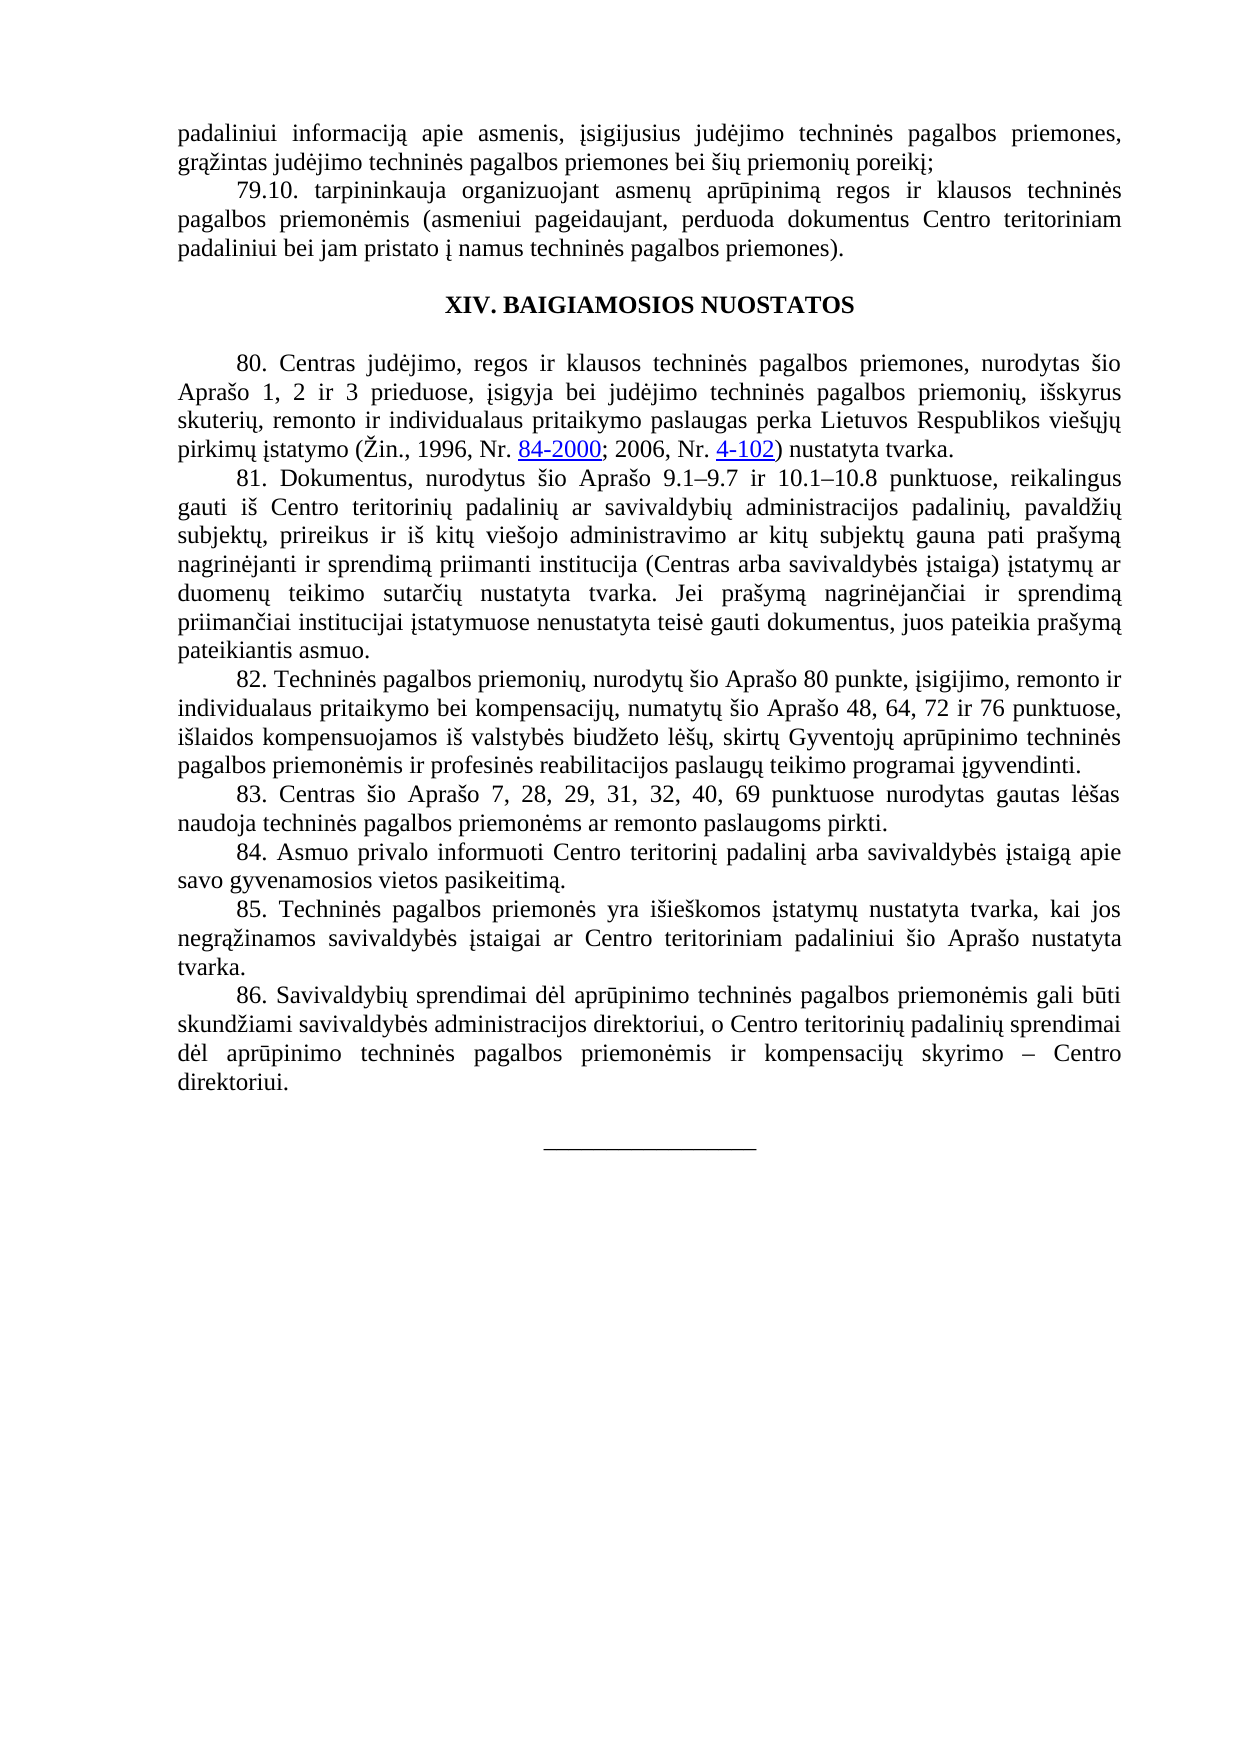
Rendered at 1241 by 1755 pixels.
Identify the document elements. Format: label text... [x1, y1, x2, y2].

text padaliniui informaciją apie asmenis, įsigijusius judėjimo techninės pagalbos priemones, grąžintas judėjimo techninės pagalbos priemones bei šių priemonių poreikį; [177, 118, 1122, 176]
text 81. Dokumentus, nurodytus šio Aprašo 9.1–9.7 ir 10.1–10.8 punktuose, reikalingus gauti iš Centro teritorinių padalinių ar savivaldybių administracijos padalinių, pavaldžių subjektų, prireikus ir iš kitų viešojo administravimo ar kitų subjektų gauna pati prašymą nagrinėjanti ir sprendimą priimanti institucija (Centras arba savivaldybės įstaiga) įstatymų ar duomenų teikimo sutarčių nustatyta tvarka. Jei prašymą nagrinėjančiai ir sprendimą priimančiai institucijai įstatymuose nenustatyta teisė gauti dokumentus, juos pateikia prašymą pateikiantis asmuo. [177, 463, 1122, 664]
text 85. Techninės pagalbos priemonės yra išieškomos įstatymų nustatyta tvarka, kai jos negrąžinamos savivaldybės įstaigai ar Centro teritoriniam padaliniui šio Aprašo nustatyta tvarka. [177, 894, 1122, 981]
text 82. Techninės pagalbos priemonių, nurodytų šio Aprašo 80 punkte, įsigijimo, remonto ir individualaus pritaikymo bei kompensacijų, numatytų šio Aprašo 48, 64, 72 ir 76 punktuose, išlaidos kompensuojamos iš valstybės biudžeto lėšų, skirtų Gyventojų aprūpinimo techninės pagalbos priemonėmis ir profesinės reabilitacijos paslaugų teikimo programai įgyvendinti. [177, 664, 1122, 779]
text 84. Asmuo privalo informuoti Centro teritorinį padalinį arba savivaldybės įstaigą apie savo gyvenamosios vietos pasikeitimą. [177, 837, 1122, 894]
text XIV. BAIGIAMOSIOS NUOSTATOS [177, 291, 1122, 319]
text 86. Savivaldybių sprendimai dėl aprūpinimo techninės pagalbos priemonėmis gali būti skundžiami savivaldybės administracijos direktoriui, o Centro teritorinių padalinių sprendimai dėl aprūpinimo techninės pagalbos priemonėmis ir kompensacijų skyrimo – Centro direktoriui. [177, 981, 1122, 1096]
text 80. Centras judėjimo, regos ir klausos techninės pagalbos priemones, nurodytas šio Aprašo 1, 2 ir 3 prieduose, įsigyja bei judėjimo techninės pagalbos priemonių, išskyrus skuterių, remonto ir individualaus pritaikymo paslaugas perka Lietuvos Respublikos viešųjų pirkimų įstatymo (Žin., 1996, Nr. 84-2000; 2006, Nr. 4-102) nustatyta tvarka. [177, 348, 1122, 463]
text 83. Centras šio Aprašo 7, 28, 29, 31, 32, 40, 69 punktuose nurodytas gautas lėšas naudoja techninės pagalbos priemonėms ar remonto paslaugoms pirkti. [177, 779, 1122, 837]
text _________________ [177, 1124, 1122, 1153]
text 79.10. tarpininkauja organizuojant asmenų aprūpinimą regos ir klausos techninės pagalbos priemonėmis (asmeniui pageidaujant, perduoda dokumentus Centro teritoriniam padaliniui bei jam pristato į namus techninės pagalbos priemones). [177, 176, 1122, 262]
